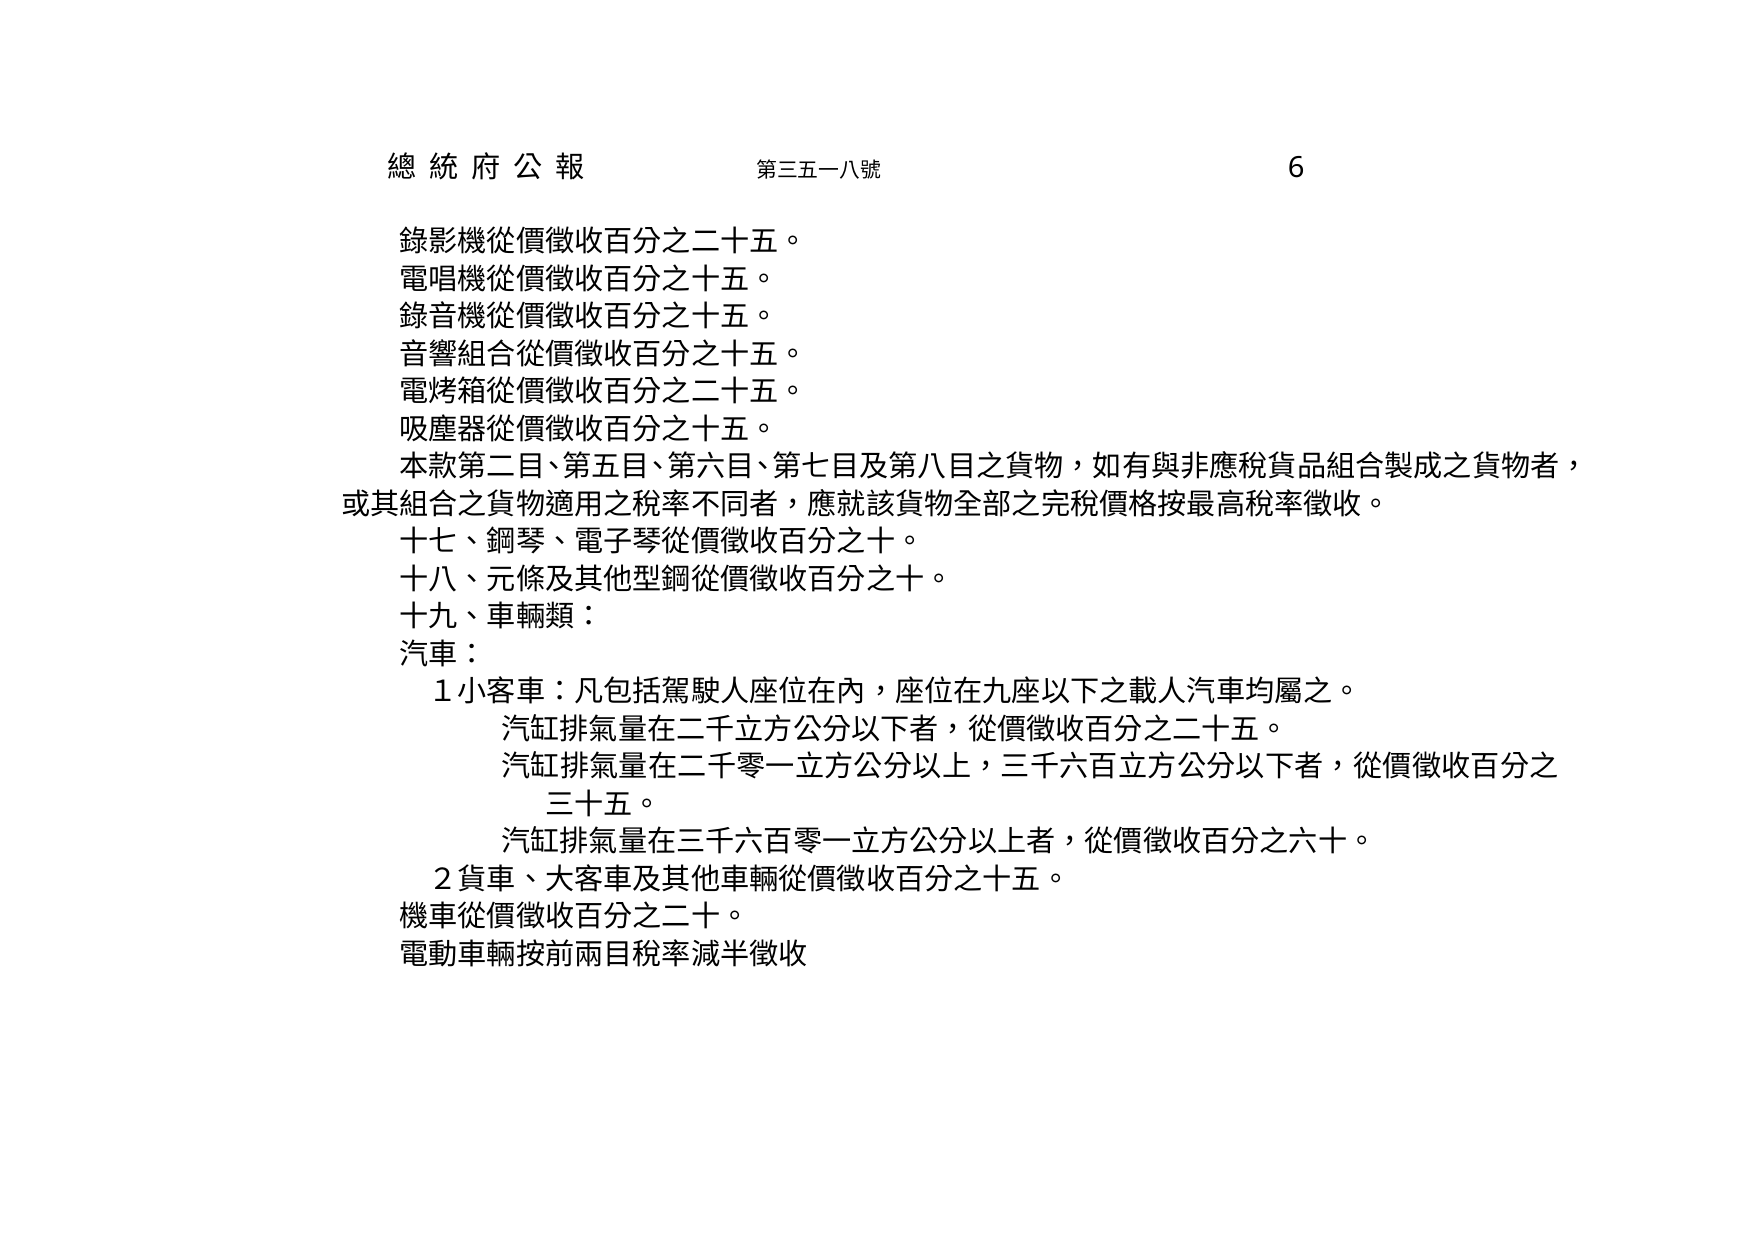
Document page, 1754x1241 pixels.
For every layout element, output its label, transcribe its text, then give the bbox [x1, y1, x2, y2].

text 本款第二目、第五目、第六目、第七目及第八目之貨物，如有與非應稅貨品組合製成之貨物者，或其組合之貨物適用之稅率不同者，應就該貨物全部之完稅價格按最高稅率徵收。 [341, 447, 1559, 522]
text 機車從價徵收百分之二十。 [399, 897, 1559, 934]
text 錄音機從價徵收百分之十五。 [399, 297, 1559, 334]
text 汽缸排氣量在二千零一立方公分以上，三千六百立方公分以下者，從價徵收百分之三十五。 [501, 747, 1559, 822]
text 十九、車輛類： [399, 597, 1559, 634]
text 十七、鋼琴、電子琴從價徵收百分之十。 [399, 522, 1559, 559]
text 電動車輛按前兩目稅率減半徵收 [341, 934, 1559, 972]
text 汽車： [399, 634, 1559, 672]
text 十八、元條及其他型鋼從價徵收百分之十。 [399, 559, 1559, 597]
text 音響組合從價徵收百分之十五。 [399, 334, 1559, 372]
text 汽缸排氣量在二千立方公分以下者，從價徵收百分之二十五。 [443, 709, 1559, 747]
text 電唱機從價徵收百分之十五。 [399, 259, 1559, 297]
text ２貨車、大客車及其他車輛從價徵收百分之十五。 [370, 859, 1559, 897]
text １小客車：凡包括駕駛人座位在內，座位在九座以下之載人汽車均屬之。 [370, 672, 1559, 709]
text 電烤箱從價徵收百分之二十五。 [399, 372, 1559, 409]
text 吸塵器從價徵收百分之十五。 [399, 409, 1559, 447]
text 汽缸排氣量在三千六百零一立方公分以上者，從價徵收百分之六十。 [443, 822, 1559, 859]
text 錄影機從價徵收百分之二十五。 [399, 222, 1559, 259]
